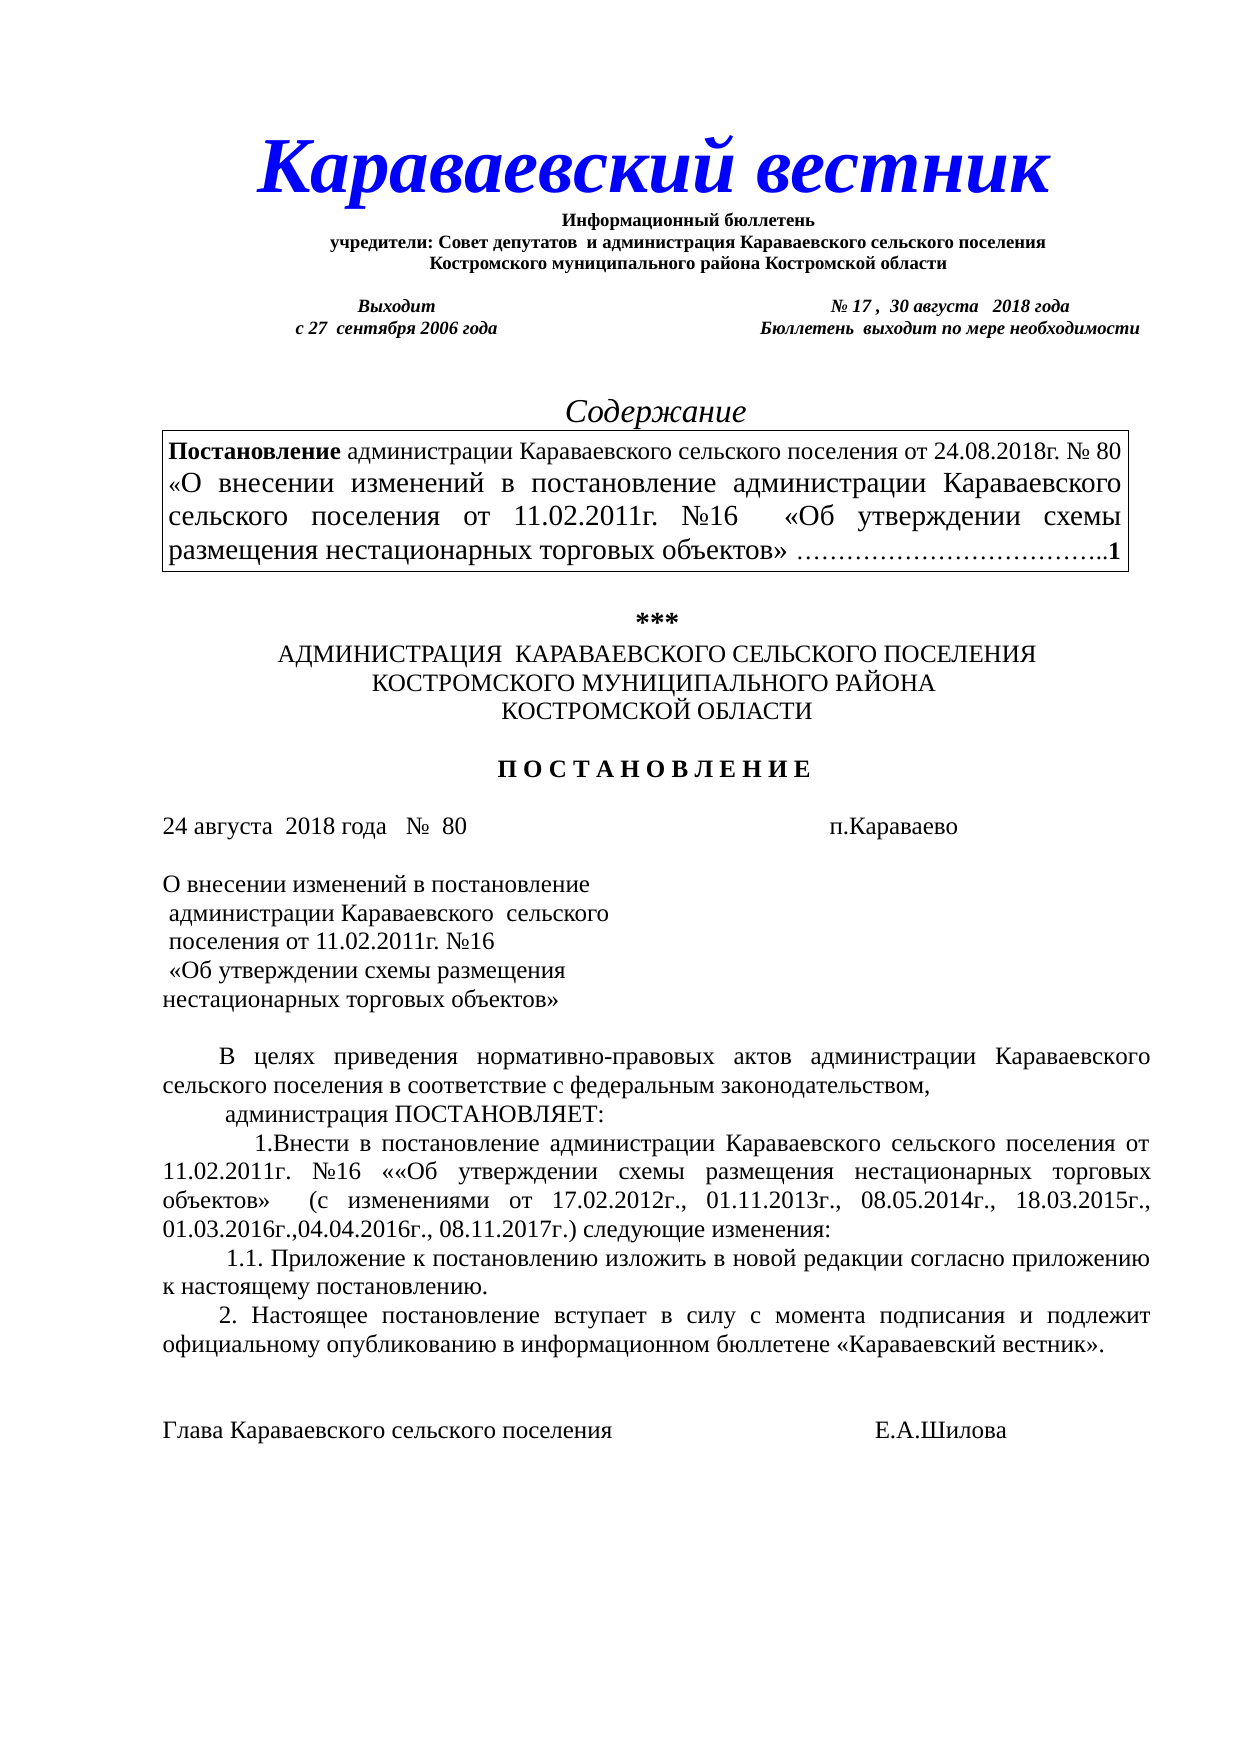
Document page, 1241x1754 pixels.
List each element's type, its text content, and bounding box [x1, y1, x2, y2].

text поселения от 11.02.2011г. №16 [162, 926, 1152, 955]
table_header Постановление администрации Караваевского сельского поселения от 24.08.2018г. № 80 «О внесении изменений в постановление администрации Караваевского сельского поселения от 11.02.2011г. №16 «Об утверждении схемы размещения нестационарных торговых объектов» ………………………………..1 [163, 431, 1128, 571]
text 1.1. Приложение к постановлению изложить в новой редакции согласно приложению к настоящему постановлению. [162, 1243, 1152, 1300]
text КОСТРОМСКОГО МУНИЦИПАЛЬНОГО РАЙОНА [162, 668, 1152, 696]
subtitle Информационный бюллетень [225, 209, 1152, 231]
text Глава Караваевского сельского поселения Е.А.Шилова [162, 1415, 1152, 1444]
text П О С Т А Н О В Л Е Н И Е [162, 754, 1152, 783]
subtitle Караваевский вестник [162, 118, 1152, 209]
text Костромского муниципального района Костромской области [162, 252, 1152, 274]
table_header Выходит с 27 сентября 2006 года [103, 295, 629, 338]
text Содержание [162, 392, 1152, 430]
text О внесении изменений в постановление [162, 869, 1152, 898]
text 24 августа 2018 года № 80 п.Караваево [162, 811, 1152, 840]
text «Об утверждении схемы размещения [162, 955, 1152, 984]
text учредители: Совет депутатов и администрация Караваевского сельского поселения [162, 231, 1152, 252]
table_header № 17 , 30 августа 2018 года Бюллетень выходит по мере необходимости [629, 295, 1211, 338]
text нестационарных торговых объектов» [162, 984, 1152, 1013]
text В целях приведения нормативно-правовых актов администрации Караваевского сельского поселения в соответствие с федеральным законодательством, [162, 1041, 1152, 1099]
text администрации Караваевского сельского [162, 898, 1152, 926]
text 1.Внести в постановление администрации Караваевского сельского поселения от 11.02.2011г. №16 ««Об утверждении схемы размещения нестационарных торговых объектов» (с изменениями от 17.02.2012г., 01.11.2013г., 08.05.2014г., 18.03.2015г., 01.03.2016г.,04.04.2016г., 08.11.2017г.) следующие изменения: [162, 1128, 1152, 1243]
text *** [162, 605, 1152, 639]
text КОСТРОМСКОЙ ОБЛАСТИ [162, 696, 1152, 725]
text 2. Настоящее постановление вступает в силу с момента подписания и подлежит официальному опубликованию в информационном бюллетене «Караваевский вестник». [162, 1300, 1152, 1358]
text администрация ПОСТАНОВЛЯЕТ: [162, 1099, 1152, 1128]
text АДМИНИСТРАЦИЯ КАРАВАЕВСКОГО СЕЛЬСКОГО ПОСЕЛЕНИЯ [162, 639, 1152, 668]
